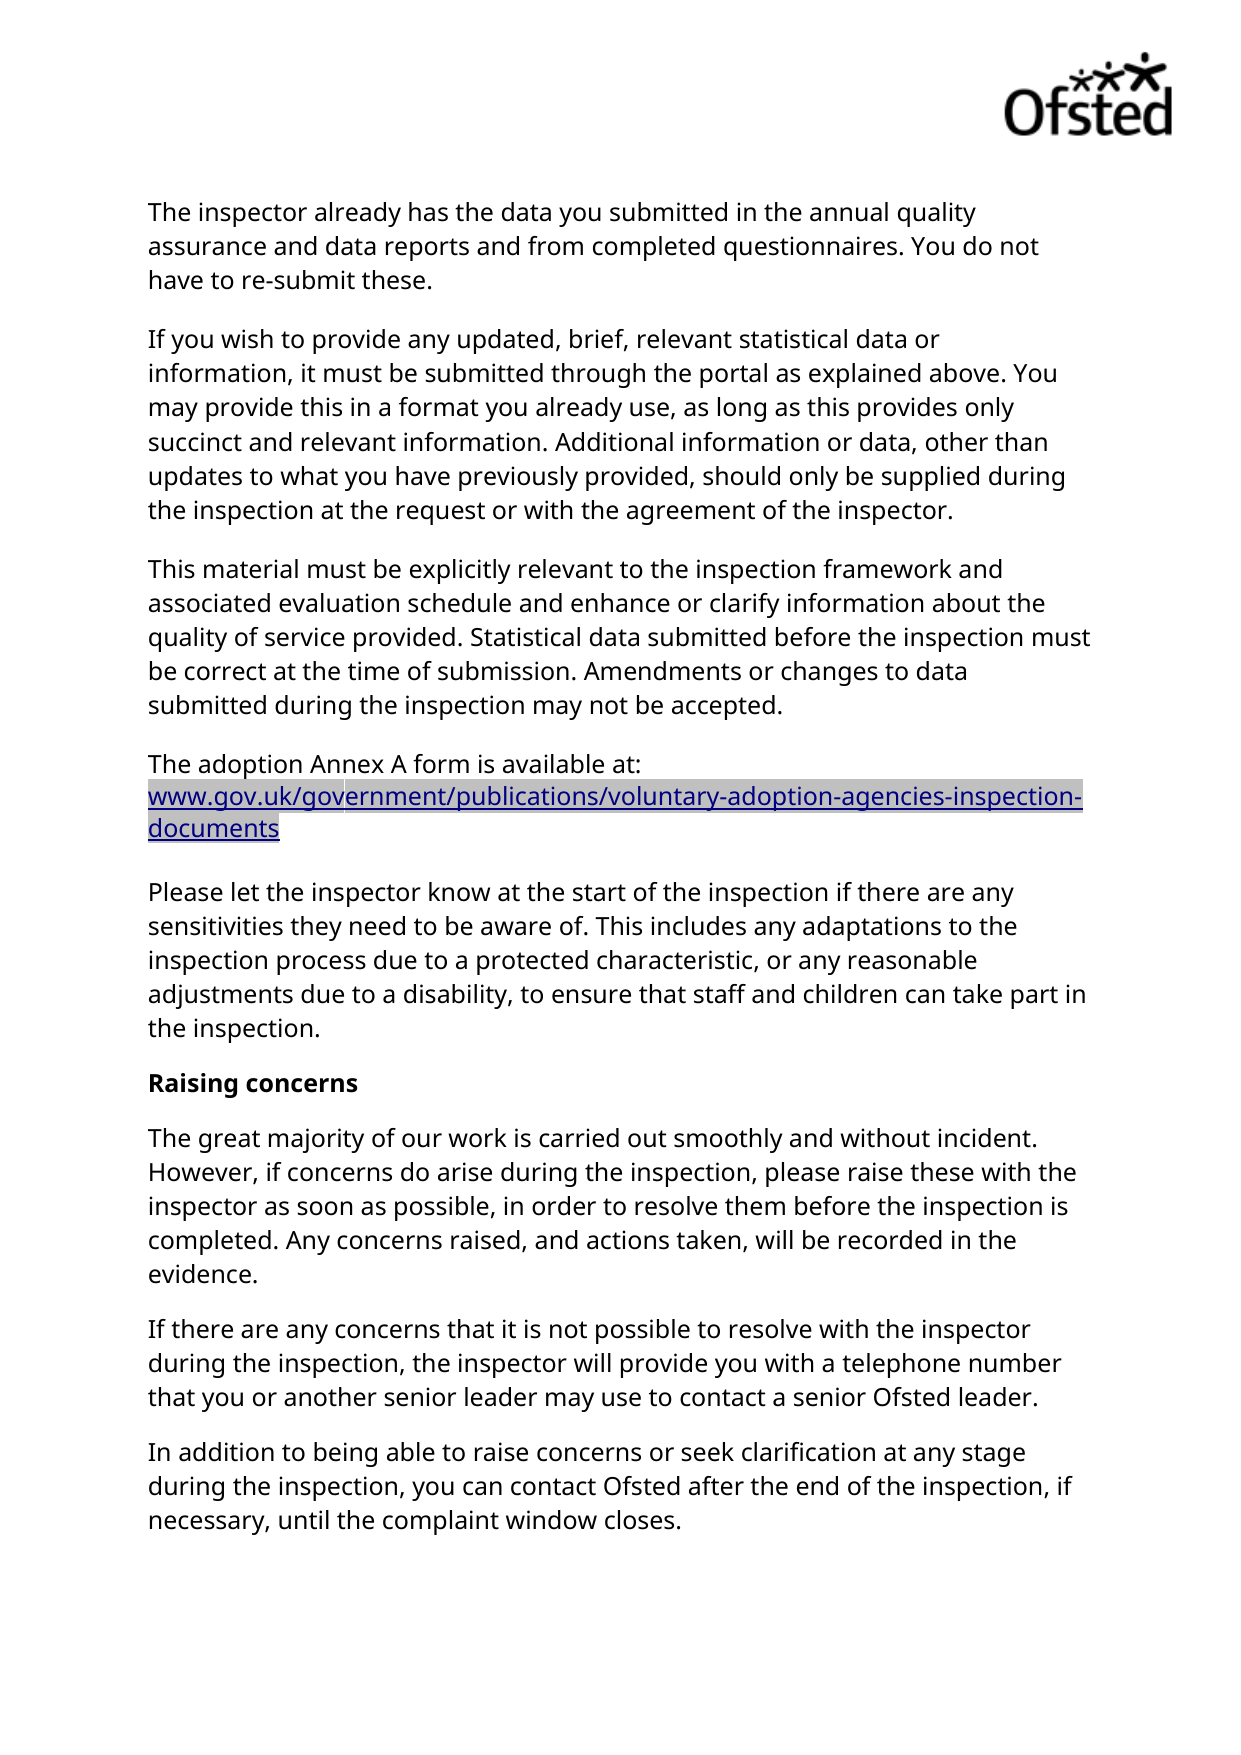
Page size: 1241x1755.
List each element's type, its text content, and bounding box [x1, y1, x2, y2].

text If there are any concerns that it is not possible to resolve with the inspector during the inspection, the inspector will provide you with a telephone number that you or another senior leader may use to contact a senior Ofsted leader. [148, 1312, 1093, 1414]
text The adoption Annex A form is available at: [148, 747, 1093, 781]
text If you wish to provide any updated, brief, relevant statistical data or information, it must be submitted through the portal as explained above. You may provide this in a format you already use, as long as this provides only succinct and relevant information. Additional information or data, other than updates to what you have previously provided, should only be supplied during the inspection at the request or with the agreement of the inspector. [148, 322, 1093, 526]
text This material must be explicitly relevant to the inspection framework and associated evaluation schedule and enhance or clarify information about the quality of service provided. Statistical data submitted before the inspection must be correct at the time of submission. Amendments or changes to data submitted during the inspection may not be accepted. [148, 551, 1093, 722]
text www.gov.uk/government/publications/voluntary-adoption-agencies-inspection-documents [148, 781, 1093, 843]
text Please let the inspector know at the start of the inspection if there are any sensitivities they need to be aware of. This includes any adaptations to the inspection process due to a protected characteristic, or any reasonable adjustments due to a disability, to ensure that staff and children can take part in the inspection. [148, 874, 1093, 1045]
text The inspector already has the data you submitted in the annual quality assurance and data reports and from completed questionnaires. You do not have to re-submit these. [148, 195, 1093, 297]
text Raising concerns [148, 1066, 1093, 1100]
text In addition to being able to raise concerns or seek clarification at any stage during the inspection, you can contact Ofsted after the end of the inspection, if necessary, until the complaint window closes. [148, 1435, 1093, 1537]
text The great majority of our work is carried out smoothly and without incident. However, if concerns do arise during the inspection, please raise these with the inspector as soon as possible, in order to resolve them before the inspection is completed. Any concerns raised, and actions taken, will be recorded in the evidence. [148, 1121, 1093, 1291]
